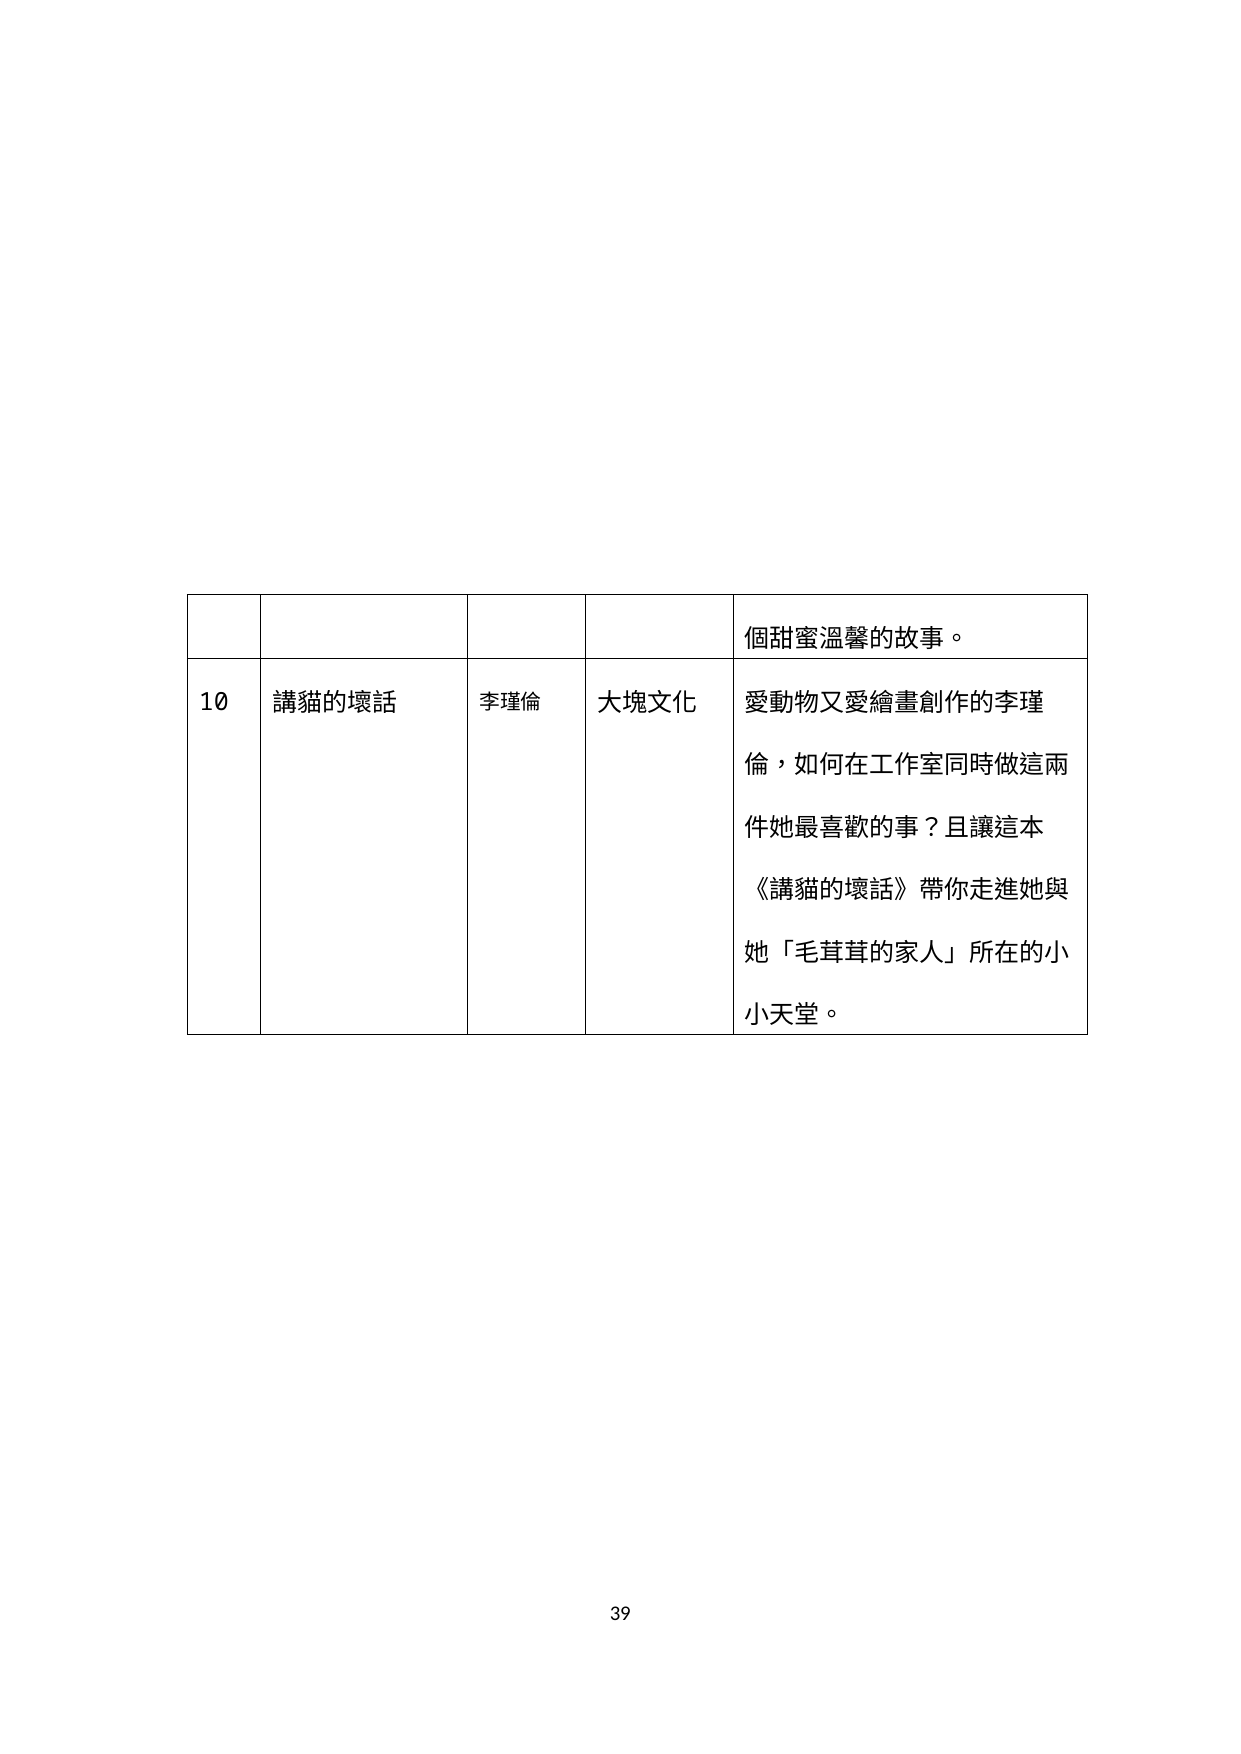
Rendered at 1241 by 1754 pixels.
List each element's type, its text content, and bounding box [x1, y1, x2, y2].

table_cell 個甜蜜溫馨的故事。 [734, 595, 1087, 658]
table_cell [188, 595, 260, 658]
table_cell 講貓的壞話 [261, 659, 467, 1034]
table_cell [468, 595, 585, 658]
table_cell [261, 595, 467, 658]
table_cell 10 [188, 659, 260, 1034]
table_cell 愛動物又愛繪畫創作的李瑾倫，如何在工作室同時做這兩件她最喜歡的事？且讓這本《講貓的壞話》帶你走進她與她「毛茸茸的家人」所在的小小天堂。 [734, 659, 1087, 1034]
table_cell 李瑾倫 [468, 659, 585, 1034]
table_cell 大塊文化 [586, 659, 733, 1034]
table_cell [586, 595, 733, 658]
